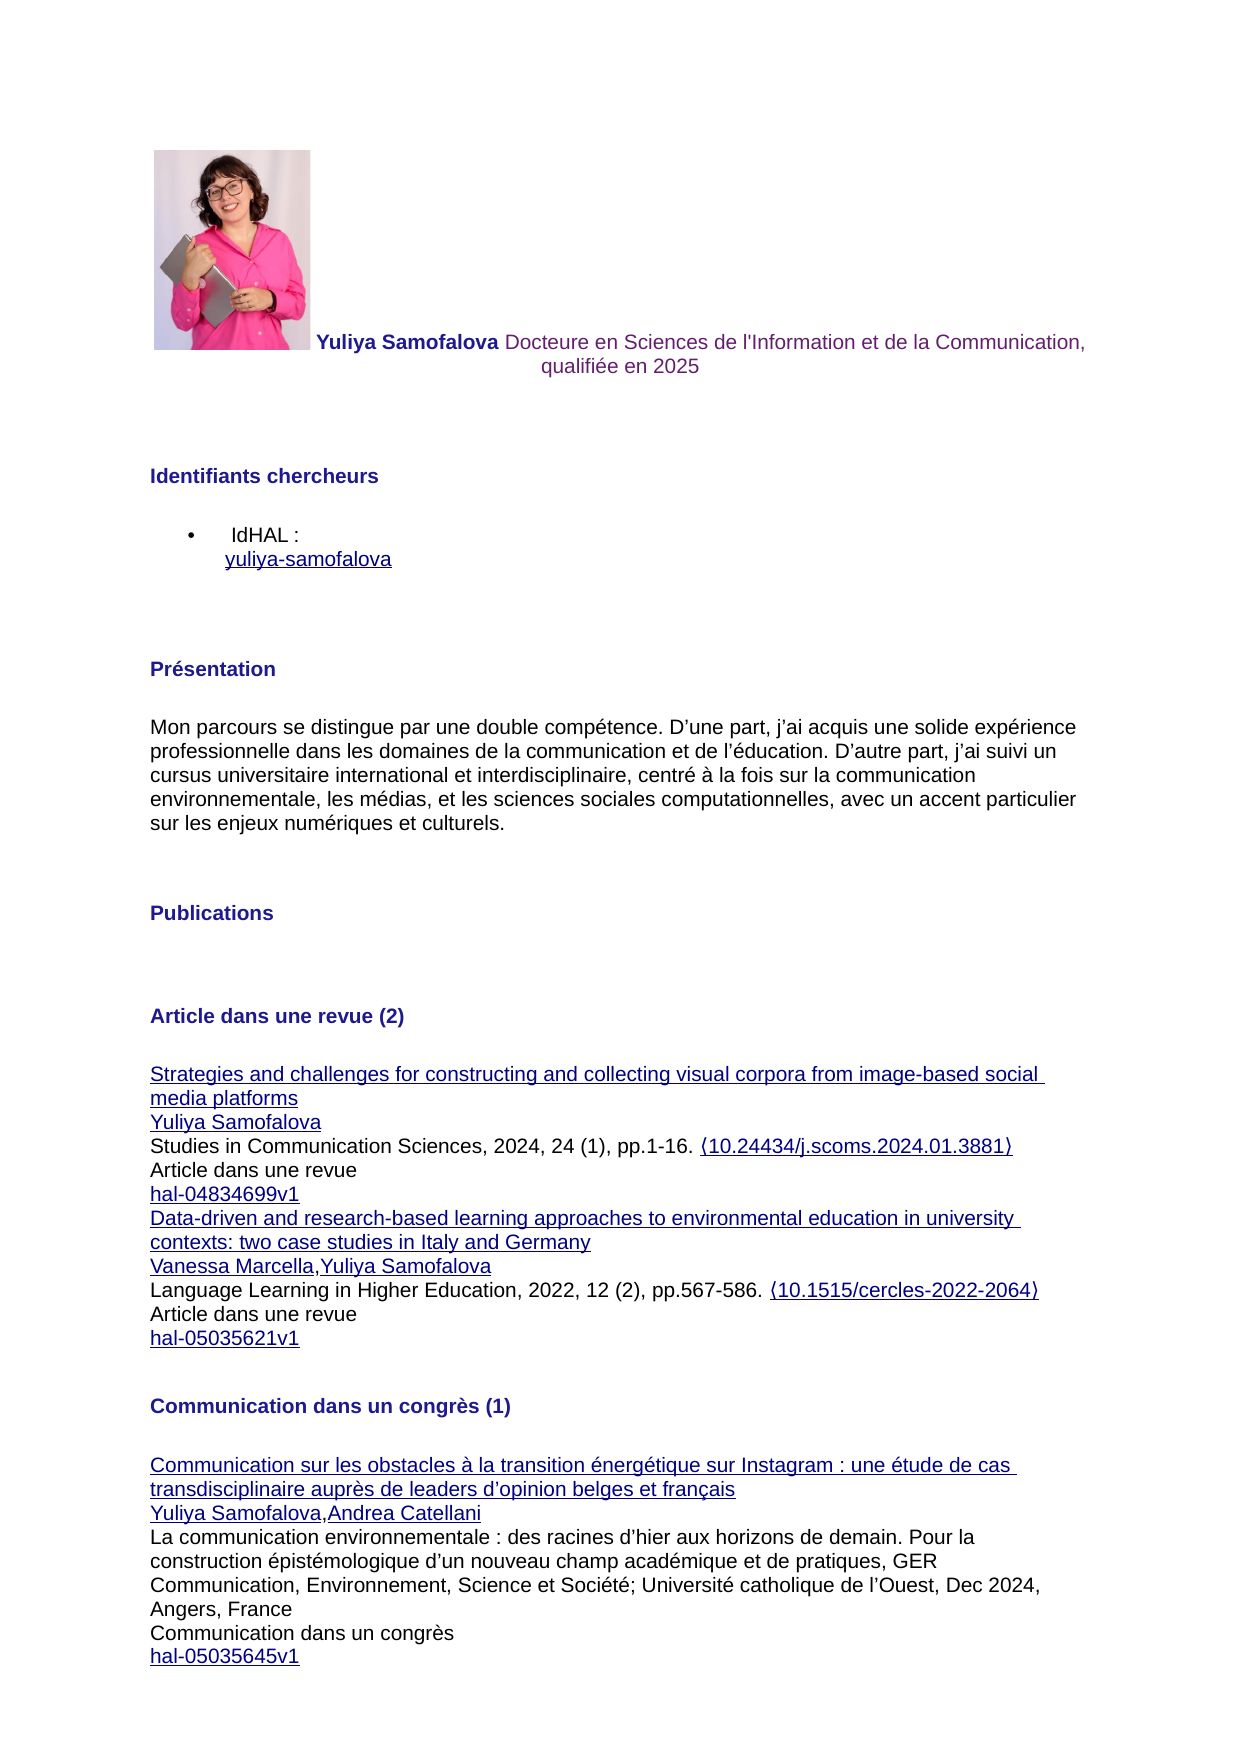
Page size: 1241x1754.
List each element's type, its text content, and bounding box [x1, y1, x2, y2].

subtitle Identifiants chercheurs [150, 464, 1090, 488]
table_header Strategies and challenges for constructing and collecting visual corpora from image-based social media platforms Yuliya Samofalova Studies in Communication Sciences, 2024, 24 (1), pp.1-16. ⟨10.24434/j.scoms.2024.01.3881⟩ Article dans une revue hal-04834699v1 [150, 1062, 1090, 1206]
table_header Communication sur les obstacles à la transition énergétique sur Instagram : une étude de cas transdisciplinaire auprès de leaders d’opinion belges et français Yuliya Samofalova,Andrea Catellani La communication environnementale : des racines d’hier aux horizons de demain. Pour la construction épistémologique d’un nouveau champ académique et de pratiques, GER Communication, Environnement, Science et Société; Université catholique de l’Ouest, Dec 2024, Angers, France Communication dans un congrès hal-05035645v1 [150, 1453, 1090, 1668]
subtitle Publications [150, 901, 1090, 924]
list IdHAL : [187, 522, 1090, 546]
table_cell Data-driven and research-based learning approaches to environmental education in university contexts: two case studies in Italy and Germany Vanessa Marcella,Yuliya Samofalova Language Learning in Higher Education, 2022, 12 (2), pp.567-586. ⟨10.1515/cercles-2022-2064⟩ Article dans une revue hal-05035621v1 [150, 1206, 1090, 1349]
subtitle Article dans une revue (2) [150, 1004, 1090, 1028]
picture [154, 150, 311, 350]
subtitle Yuliya Samofalova Docteure en Sciences de l'Information et de la Communication, qualifiée en 2025 [150, 150, 1090, 378]
subtitle Communication dans un congrès (1) [150, 1394, 1090, 1418]
list yuliya-samofalova [187, 546, 1090, 570]
text Mon parcours se distingue par une double compétence. D’une part, j’ai acquis une solide expérience professionnelle dans les domaines de la communication et de l’éducation. D’autre part, j’ai suivi un cursus universitaire international et interdisciplinaire, centré à la fois sur la communication environnementale, les médias, et les sciences sociales computationnelles, avec un accent particulier sur les enjeux numériques et culturels. [150, 715, 1090, 835]
subtitle Présentation [150, 657, 1090, 681]
